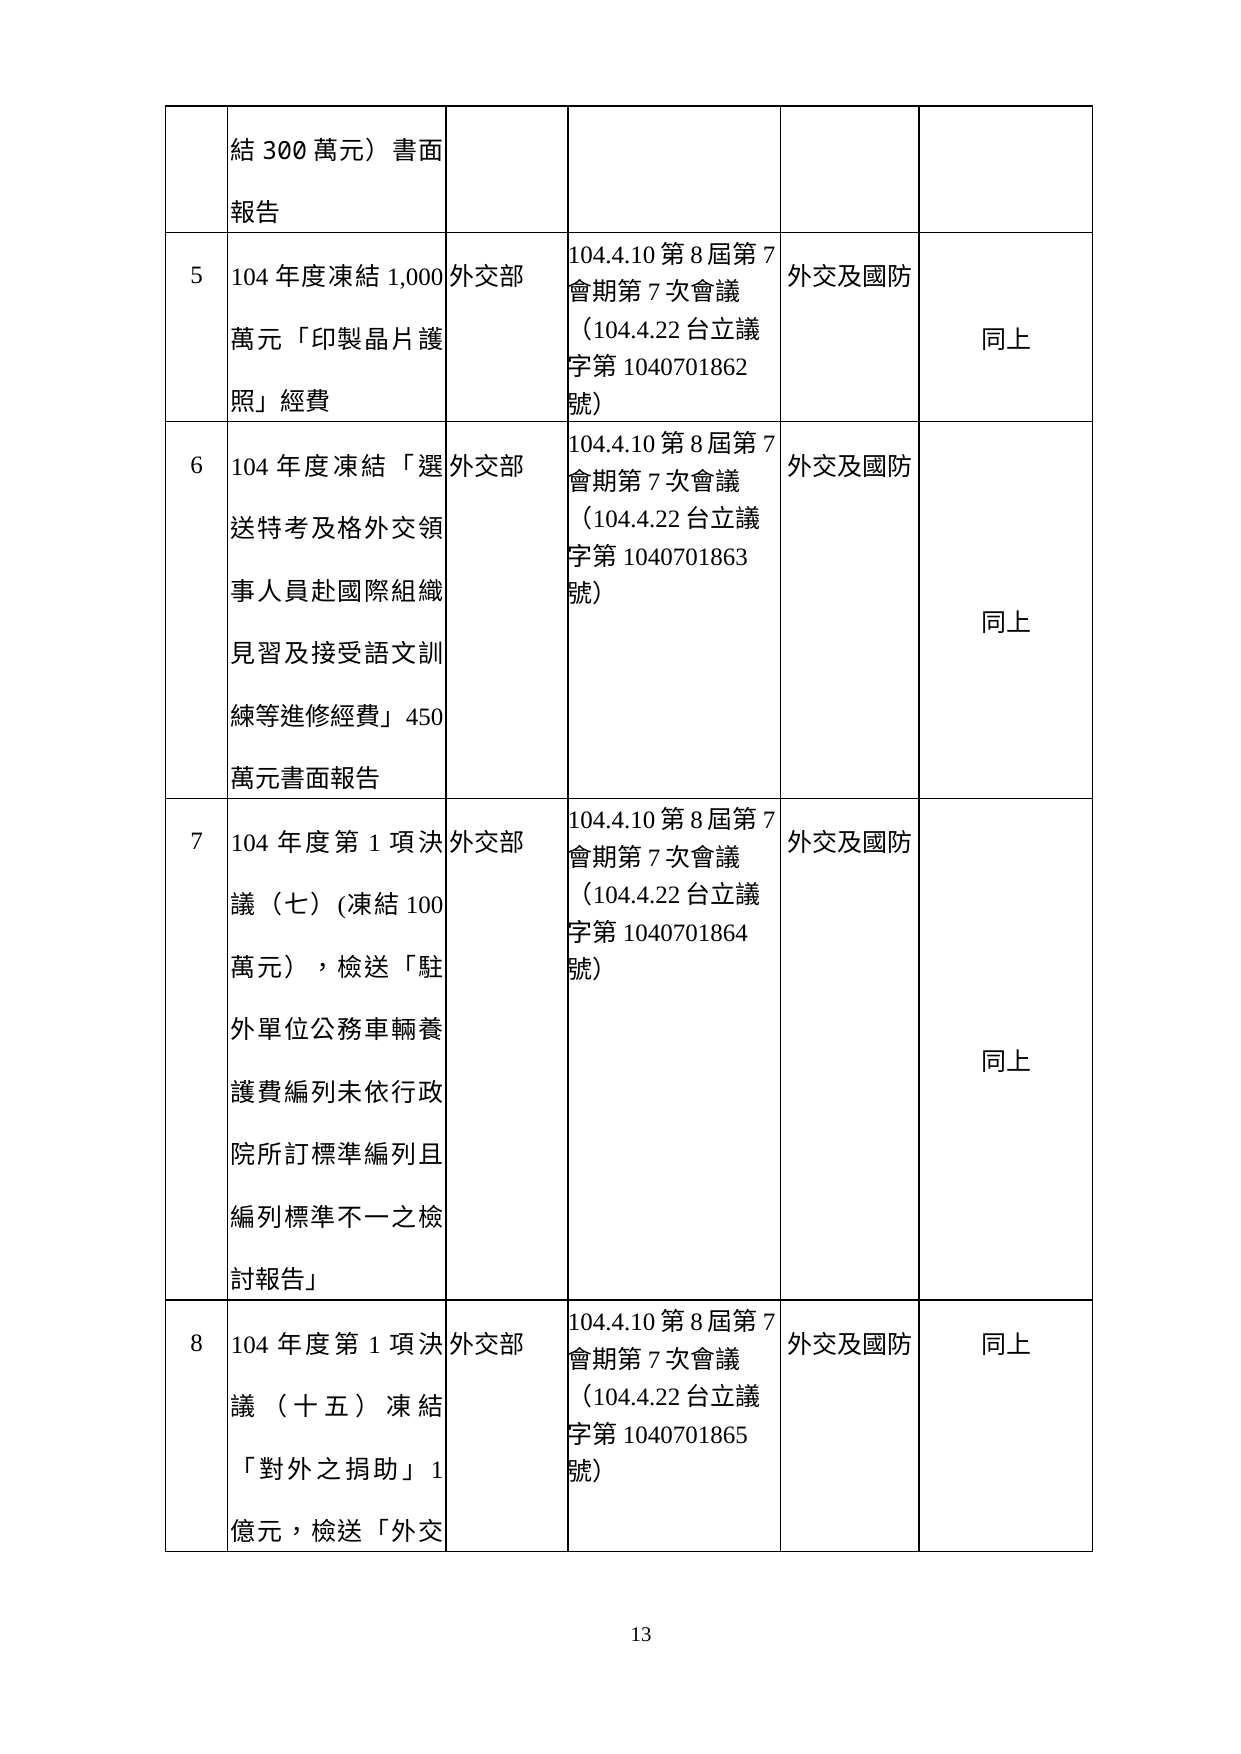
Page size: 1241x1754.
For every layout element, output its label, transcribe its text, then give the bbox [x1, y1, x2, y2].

table_cell 外交部 [447, 233, 567, 421]
table_cell 104年度第1項決議（十五）凍結「對外之捐助」1億元，檢送「外交 [228, 1301, 445, 1551]
table_cell 6 [166, 422, 227, 797]
table_cell 外交部 [447, 1301, 567, 1551]
table_cell [166, 107, 227, 232]
table_cell 外交部 [447, 799, 567, 1299]
table_cell 104年度凍結「選送特考及格外交領事人員赴國際組織見習及接受語文訓練等進修經費」450萬元書面報告 [228, 422, 445, 797]
table_cell [447, 107, 567, 232]
table_cell 外交及國防 [781, 1301, 918, 1551]
table_cell 同上 [920, 1301, 1092, 1551]
table_cell 外交及國防 [781, 233, 918, 421]
table_cell 5 [166, 233, 227, 421]
table_cell [920, 107, 1092, 232]
table_cell 外交及國防 [781, 422, 918, 797]
table_cell 104年度凍結1,000萬元「印製晶片護照」經費 [228, 233, 445, 421]
table_cell 同上 [920, 233, 1092, 421]
table_cell 同上 [920, 799, 1092, 1299]
table_cell 104.4.10第8屆第7會期第7次會議（104.4.22台立議 字第1040701865號） [569, 1301, 780, 1551]
table_cell 結300萬元）書面報告 [228, 107, 445, 232]
table_cell [569, 107, 780, 232]
table_cell 同上 [920, 422, 1092, 797]
table_cell 104.4.10第8屆第7會期第7次會議（104.4.22台立議 字第1040701864號） [569, 799, 780, 1299]
table_cell 外交及國防 [781, 799, 918, 1299]
table_cell 8 [166, 1301, 227, 1551]
table_cell [781, 107, 918, 232]
table_cell 104年度第1項決議（七）(凍結100萬元），檢送「駐外單位公務車輛養護費編列未依行政院所訂標準編列且編列標準不一之檢討報告」 [228, 799, 445, 1299]
table_cell 外交部 [447, 422, 567, 797]
table_cell 7 [166, 799, 227, 1299]
table_cell 104.4.10第8屆第7會期第7次會議（104.4.22台立議 字第1040701863號） [569, 422, 780, 797]
table_cell 104.4.10第8屆第7會期第7次會議（104.4.22台立議 字第1040701862號） [569, 233, 780, 421]
